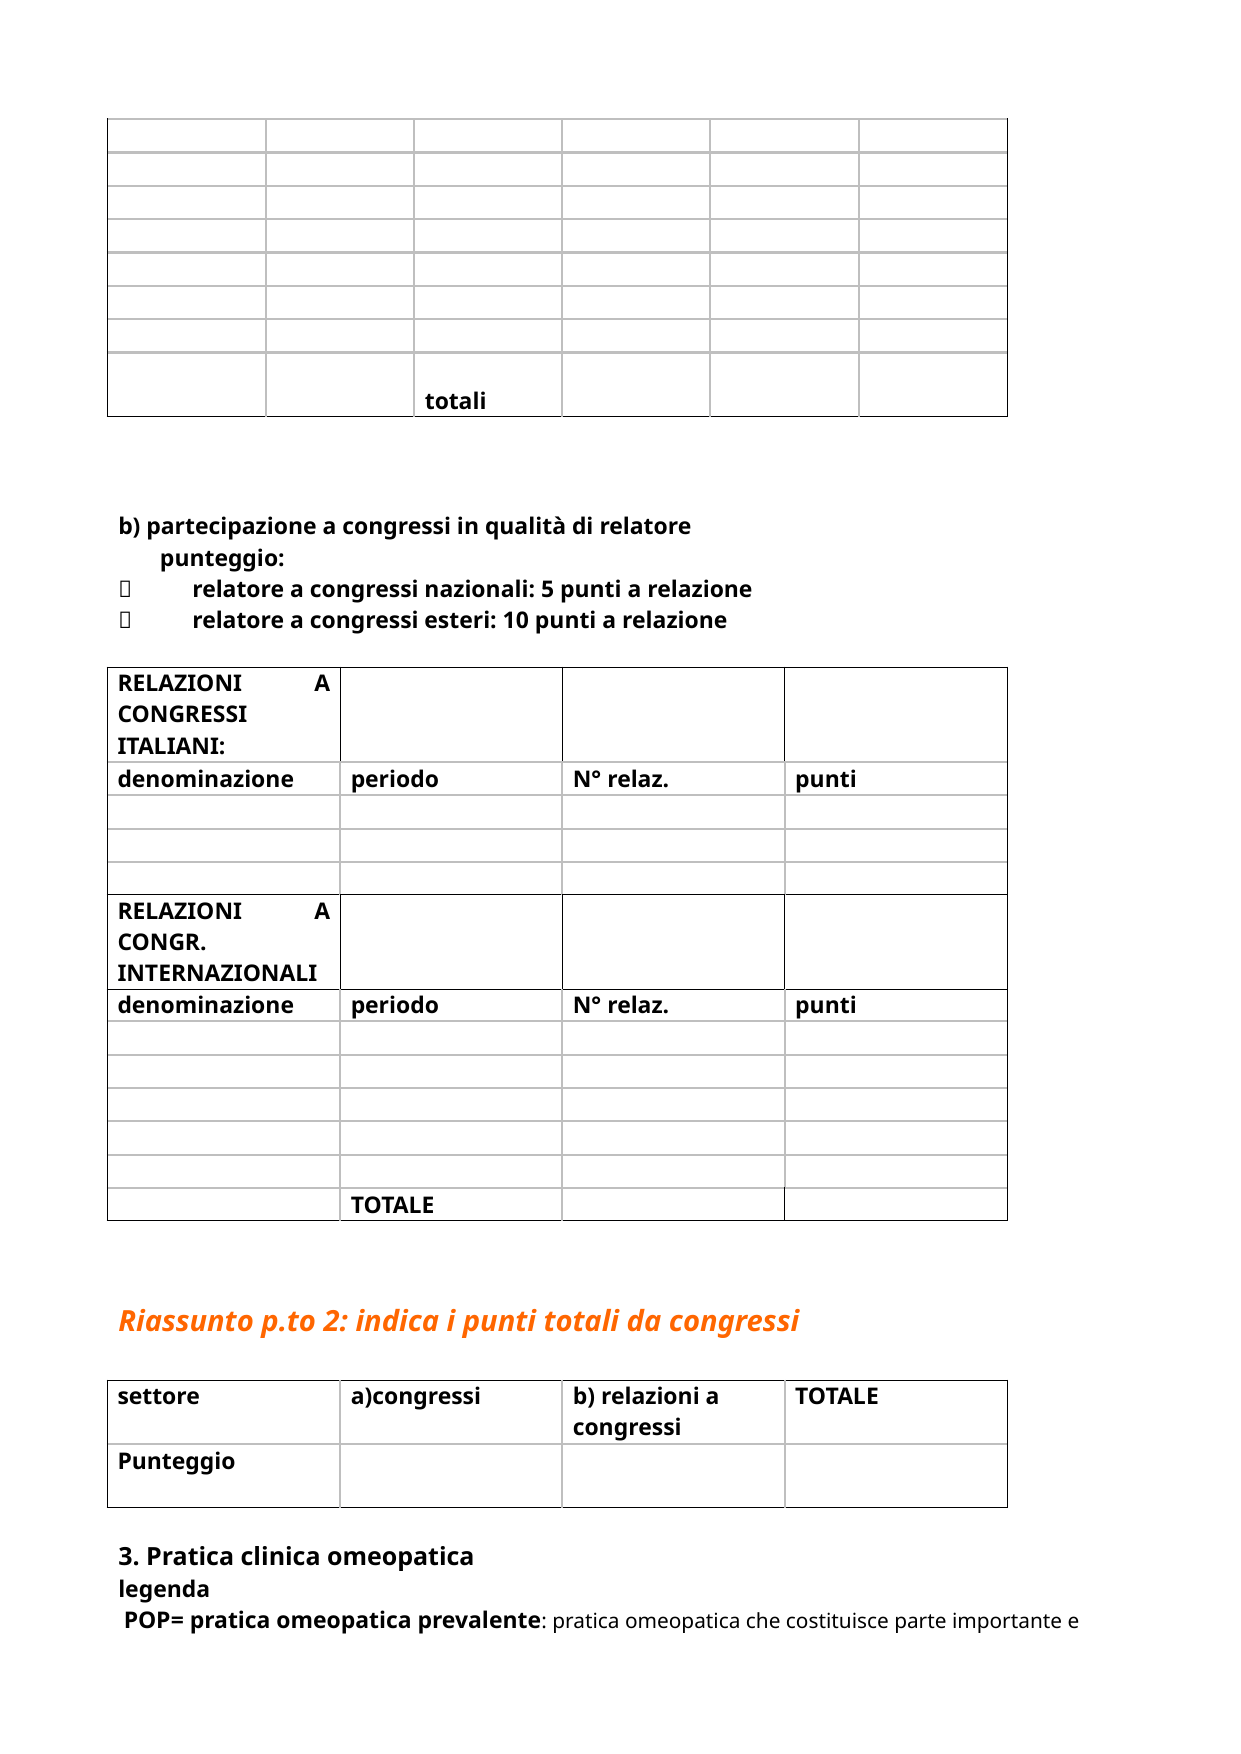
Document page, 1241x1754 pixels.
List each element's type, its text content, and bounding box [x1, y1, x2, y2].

table_cell TOTALE [341, 1189, 561, 1220]
table_cell [860, 220, 1007, 251]
table_cell [108, 1189, 339, 1220]
table_cell [711, 254, 858, 285]
table_cell N° relaz. [563, 990, 784, 1020]
table_cell [108, 1122, 339, 1153]
table_cell [415, 320, 561, 351]
table_header a)congressi [341, 1381, 561, 1442]
table_cell [563, 796, 784, 827]
table_cell [267, 220, 413, 251]
table_cell [108, 187, 265, 218]
text punteggio: [118, 542, 1123, 573]
table_cell [786, 1056, 1007, 1087]
table_cell [267, 254, 413, 285]
table_cell [860, 187, 1007, 218]
table_cell [563, 1189, 784, 1220]
table_cell [711, 220, 858, 251]
table_cell [341, 895, 562, 988]
table_cell [415, 120, 561, 151]
table_cell [786, 830, 1007, 861]
table_cell RELAZIONI A CONGR. INTERNAZIONALI [108, 895, 340, 988]
table_cell [108, 796, 339, 827]
table_cell [563, 1122, 784, 1153]
table_header RELAZIONI A CONGRESSI ITALIANI: [108, 668, 340, 761]
table_cell [860, 287, 1007, 318]
table_header TOTALE [786, 1381, 1007, 1442]
table_cell [108, 220, 265, 251]
table_cell [108, 254, 265, 285]
table_cell [563, 187, 709, 218]
table_cell [341, 830, 561, 861]
table_cell periodo [341, 763, 561, 794]
table_cell [341, 1089, 561, 1120]
table_cell Punteggio [108, 1445, 339, 1507]
table_header settore [108, 1381, 339, 1442]
table_cell [108, 154, 265, 185]
table_header [341, 668, 562, 761]
table_cell [108, 1022, 339, 1053]
table_cell [108, 287, 265, 318]
table_cell [563, 1156, 784, 1187]
table_cell [267, 120, 413, 151]
table_cell [711, 120, 858, 151]
table_cell [860, 154, 1007, 185]
table_cell [563, 863, 784, 894]
text 3. Pratica clinica omeopatica [118, 1539, 1123, 1573]
table_cell N° relaz. [563, 763, 784, 794]
text POP= pratica omeopatica prevalente: pratica omeopatica che costituisce parte importante e [118, 1604, 1123, 1635]
table_cell [563, 254, 709, 285]
table_cell [108, 863, 339, 894]
table_cell [711, 320, 858, 351]
table_cell [860, 120, 1007, 151]
table_cell [108, 120, 265, 151]
table_cell [786, 1022, 1007, 1053]
table_cell [563, 895, 784, 988]
table_cell [786, 1122, 1007, 1153]
table_cell [786, 1089, 1007, 1120]
table_cell [108, 1056, 339, 1087]
table_cell [563, 320, 709, 351]
table_cell [711, 154, 858, 185]
table_cell [108, 1089, 339, 1120]
table_cell [415, 254, 561, 285]
table_cell [563, 1445, 784, 1507]
table_cell [267, 154, 413, 185]
table_cell punti [786, 990, 1007, 1020]
table_cell [341, 1445, 561, 1507]
table_cell [341, 1122, 561, 1153]
table_cell [108, 830, 339, 861]
table_cell [711, 187, 858, 218]
table_cell [786, 863, 1007, 894]
table_cell [267, 354, 413, 416]
table_cell [415, 287, 561, 318]
table_cell [785, 1189, 1007, 1220]
text Riassunto p.to 2: indica i punti totali da congressi [118, 1300, 1123, 1340]
table_cell [563, 287, 709, 318]
table_cell [860, 320, 1007, 351]
text  relatore a congressi esteri: 10 punti a relazione [118, 604, 1122, 635]
text  relatore a congressi nazionali: 5 punti a relazione [118, 573, 1122, 604]
text legenda [118, 1573, 1123, 1604]
table_cell [267, 187, 413, 218]
table_cell [267, 320, 413, 351]
table_cell [563, 120, 709, 151]
table_cell [108, 1156, 339, 1187]
table_cell [415, 154, 561, 185]
table_cell [563, 154, 709, 185]
table_cell [415, 220, 561, 251]
table_cell [860, 254, 1007, 285]
table_cell [785, 895, 1007, 988]
table_cell [786, 1156, 1007, 1187]
table_cell [860, 354, 1007, 416]
table_cell [563, 1056, 784, 1087]
table_cell [341, 1022, 561, 1053]
table_cell [563, 1022, 784, 1053]
table_cell [341, 796, 561, 827]
table_cell [341, 1156, 561, 1187]
table_cell [786, 1445, 1007, 1507]
table_cell [341, 1056, 561, 1087]
table_header [785, 668, 1007, 761]
table_cell [563, 220, 709, 251]
table_cell [563, 1089, 784, 1120]
table_cell periodo [341, 990, 561, 1020]
table_cell [563, 830, 784, 861]
table_cell [711, 354, 858, 416]
table_cell [711, 287, 858, 318]
table_cell [563, 354, 709, 416]
text b) partecipazione a congressi in qualità di relatore [118, 510, 1123, 542]
table_header b) relazioni a congressi [563, 1381, 784, 1442]
table_cell [415, 187, 561, 218]
table_header [563, 668, 784, 761]
table_cell [108, 320, 265, 351]
table_cell totali [415, 354, 561, 416]
table_cell [341, 863, 561, 894]
table_cell punti [786, 763, 1007, 794]
table_cell denominazione [108, 763, 339, 794]
table_cell [786, 796, 1007, 827]
table_cell [108, 354, 265, 416]
table_cell [267, 287, 413, 318]
table_cell denominazione [108, 990, 339, 1020]
